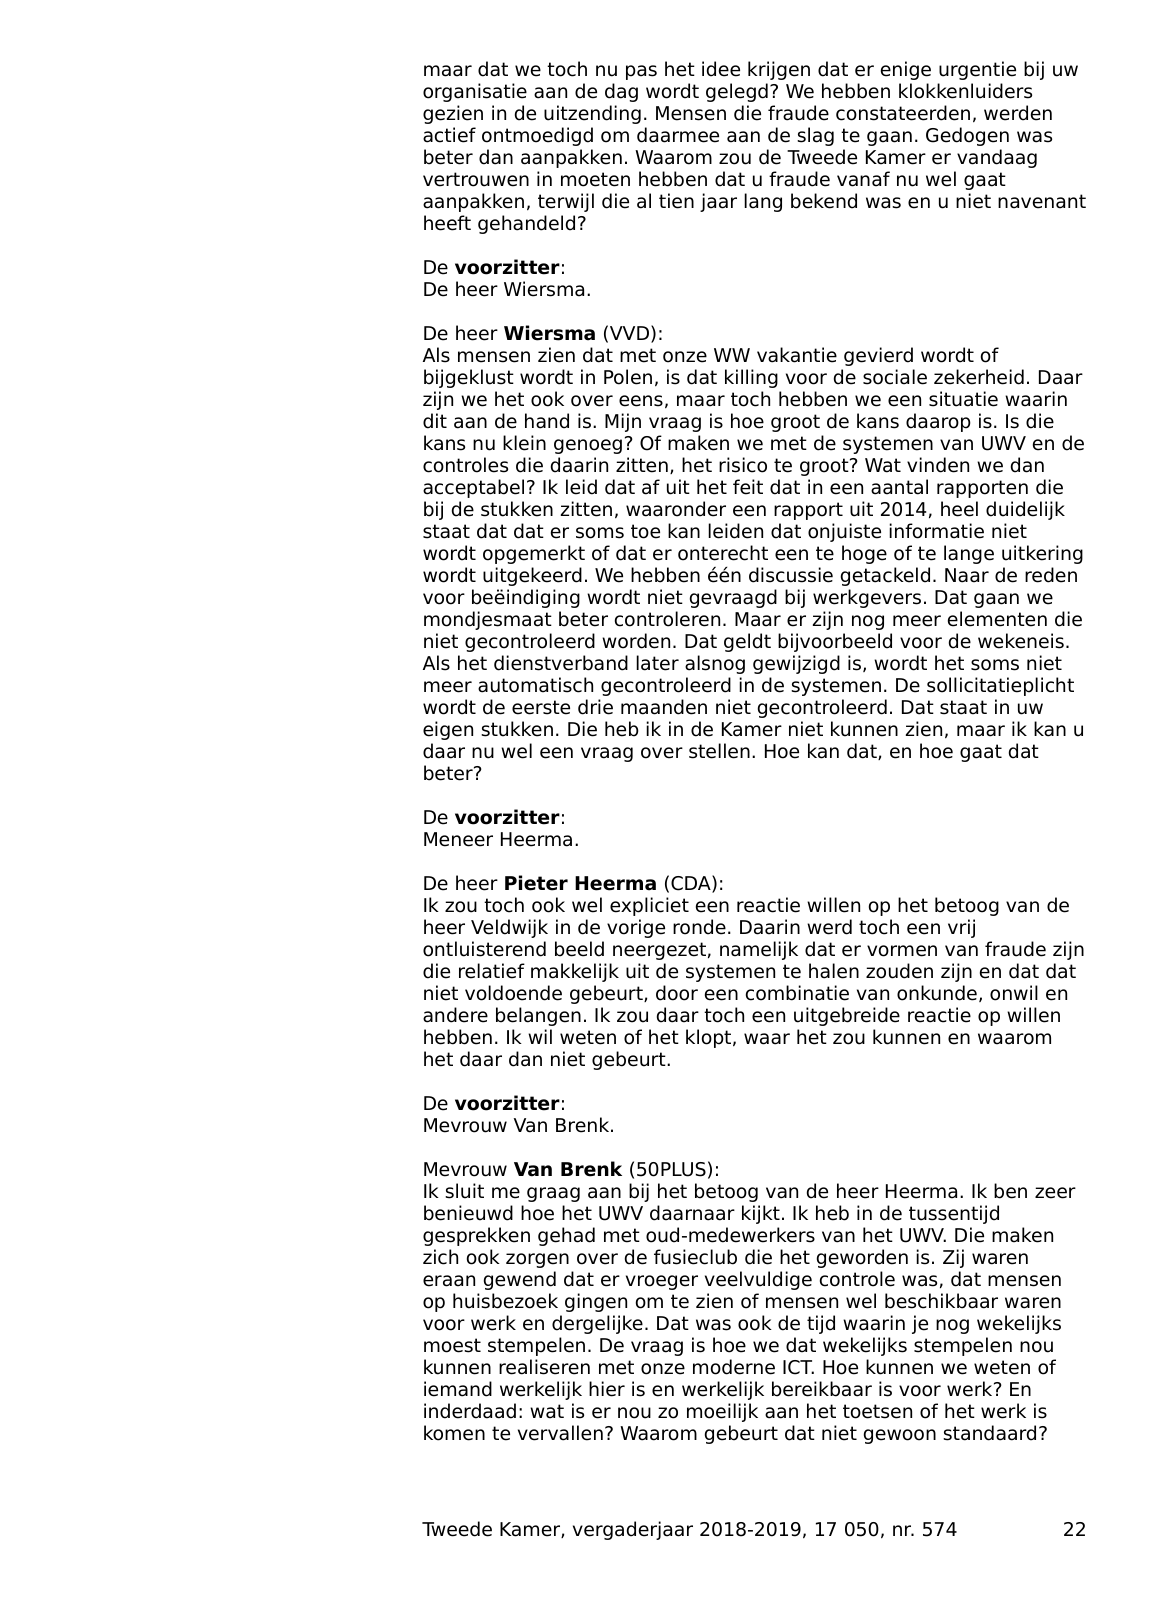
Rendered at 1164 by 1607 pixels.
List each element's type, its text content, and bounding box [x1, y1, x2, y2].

text De voorzitter: [422, 1093, 1087, 1115]
text Als mensen zien dat met onze WW vakantie gevierd wordt of bijgeklust wordt in Polen, is dat killing voor de sociale zekerheid. Daar zijn we het ook over eens, maar toch hebben we een situatie waarin dit aan de hand is. Mijn vraag is hoe groot de kans daarop is. Is die kans nu klein genoeg? Of maken we met de systemen van UWV en de controles die daarin zitten, het risico te groot? Wat vinden we dan acceptabel? Ik leid dat af uit het feit dat in een aantal rapporten die bij de stukken zitten, waaronder een rapport uit 2014, heel duidelijk staat dat dat er soms toe kan leiden dat onjuiste informatie niet wordt opgemerkt of dat er onterecht een te hoge of te lange uitkering wordt uitgekeerd. We hebben één discussie getackeld. Naar de reden voor beëindiging wordt niet gevraagd bij werkgevers. Dat gaan we mondjesmaat beter controleren. Maar er zijn nog meer elementen die niet gecontroleerd worden. Dat geldt bijvoorbeeld voor de wekeneis. Als het dienstverband later alsnog gewijzigd is, wordt het soms niet meer automatisch gecontroleerd in de systemen. De sollicitatieplicht wordt de eerste drie maanden niet gecontroleerd. Dat staat in uw eigen stukken. Die heb ik in de Kamer niet kunnen zien, maar ik kan u daar nu wel een vraag over stellen. Hoe kan dat, en hoe gaat dat beter? [422, 345, 1087, 785]
text De heer Wiersma (VVD): [422, 323, 1087, 345]
text Meneer Heerma. [422, 829, 1087, 851]
text Mevrouw Van Brenk (50PLUS): [422, 1159, 1087, 1181]
text Ik sluit me graag aan bij het betoog van de heer Heerma. Ik ben zeer benieuwd hoe het UWV daarnaar kijkt. Ik heb in de tussentijd gesprekken gehad met oud-medewerkers van het UWV. Die maken zich ook zorgen over de fusieclub die het geworden is. Zij waren eraan gewend dat er vroeger veelvuldige controle was, dat mensen op huisbezoek gingen om te zien of mensen wel beschikbaar waren voor werk en dergelijke. Dat was ook de tijd waarin je nog wekelijks moest stempelen. De vraag is hoe we dat wekelijks stempelen nou kunnen realiseren met onze moderne ICT. Hoe kunnen we weten of iemand werkelijk hier is en werkelijk bereikbaar is voor werk? En inderdaad: wat is er nou zo moeilijk aan het toetsen of het werk is komen te vervallen? Waarom gebeurt dat niet gewoon standaard? [422, 1181, 1087, 1445]
text De heer Wiersma. [422, 279, 1087, 301]
text De heer Pieter Heerma (CDA): [422, 873, 1087, 895]
text De voorzitter: [422, 807, 1087, 829]
text maar dat we toch nu pas het idee krijgen dat er enige urgentie bij uw organisatie aan de dag wordt gelegd? We hebben klokkenluiders gezien in de uitzending. Mensen die fraude constateerden, werden actief ontmoedigd om daarmee aan de slag te gaan. Gedogen was beter dan aanpakken. Waarom zou de Tweede Kamer er vandaag vertrouwen in moeten hebben dat u fraude vanaf nu wel gaat aanpakken, terwijl die al tien jaar lang bekend was en u niet navenant heeft gehandeld? [422, 59, 1087, 235]
text Ik zou toch ook wel expliciet een reactie willen op het betoog van de heer Veldwijk in de vorige ronde. Daarin werd toch een vrij ontluisterend beeld neergezet, namelijk dat er vormen van fraude zijn die relatief makkelijk uit de systemen te halen zouden zijn en dat dat niet voldoende gebeurt, door een combinatie van onkunde, onwil en andere belangen. Ik zou daar toch een uitgebreide reactie op willen hebben. Ik wil weten of het klopt, waar het zou kunnen en waarom het daar dan niet gebeurt. [422, 895, 1087, 1071]
text De voorzitter: [422, 257, 1087, 279]
text Mevrouw Van Brenk. [422, 1115, 1087, 1137]
